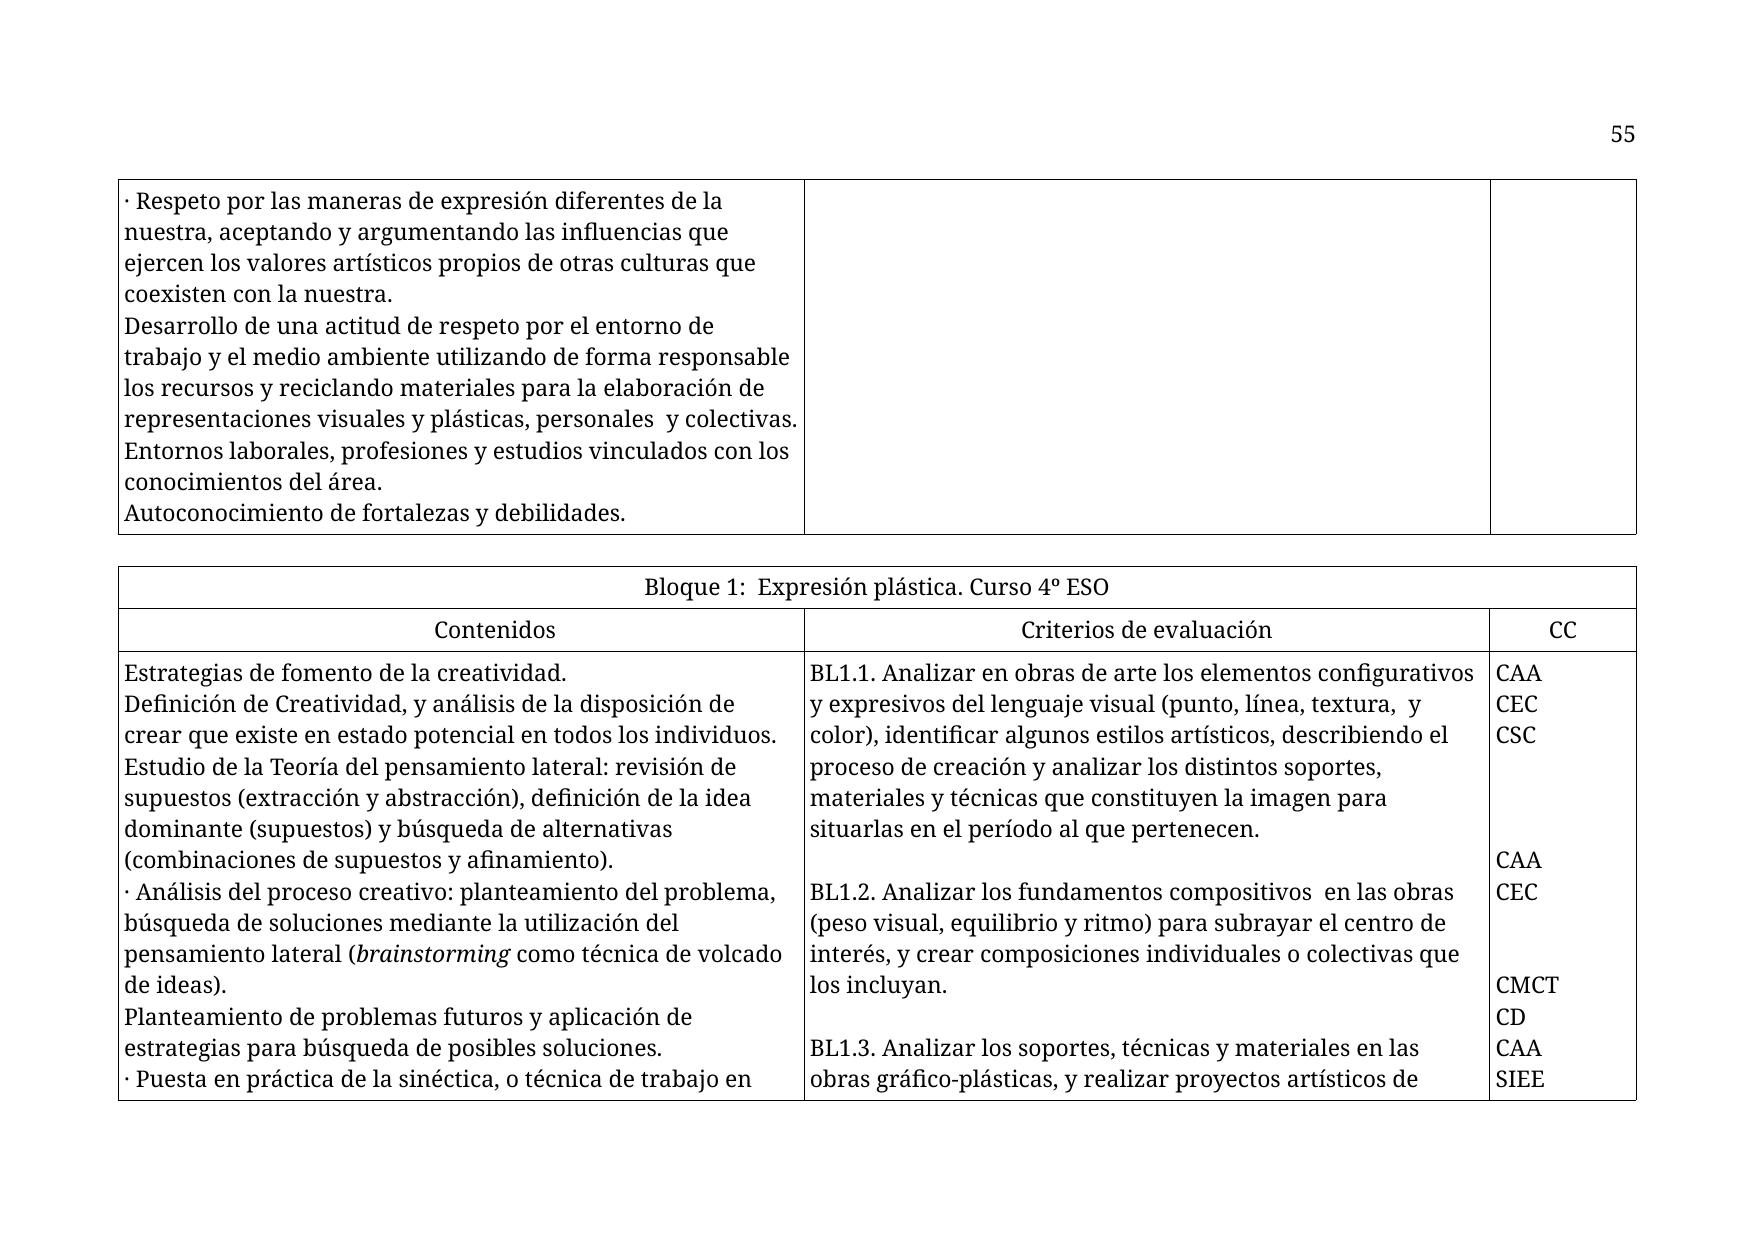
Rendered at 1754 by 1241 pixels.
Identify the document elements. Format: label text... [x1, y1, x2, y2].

table_header Bloque 1: Expresión plástica. Curso 4º ESO [119, 567, 1636, 608]
table_cell CC [1490, 609, 1636, 651]
table_cell Criterios de evaluación [805, 609, 1489, 651]
table_cell [805, 180, 1490, 534]
table_cell BL1.1. Analizar en obras de arte los elementos configurativos y expresivos del lenguaje visual (punto, línea, textura, y color), identificar algunos estilos artísticos, describiendo el proceso de creación y analizar los distintos soportes, materiales y técnicas que constituyen la imagen para situarlas en el período al que pertenecen. BL1.2. Analizar los fundamentos compositivos en las obras (peso visual, equilibrio y ritmo) para subrayar el centro de interés, y crear composiciones individuales o colectivas que los incluyan. BL1.3. Analizar los soportes, técnicas y materiales en las obras gráfico-plásticas, y realizar proyectos artísticos de [805, 652, 1489, 1100]
table_cell · Respeto por las maneras de expresión diferentes de la nuestra, aceptando y argumentando las influencias que ejercen los valores artísticos propios de otras culturas que coexisten con la nuestra. Desarrollo de una actitud de respeto por el entorno de trabajo y el medio ambiente utilizando de forma responsable los recursos y reciclando materiales para la elaboración de representaciones visuales y plásticas, personales y colectivas. Entornos laborales, profesiones y estudios vinculados con los conocimientos del área. Autoconocimiento de fortalezas y debilidades. [119, 180, 804, 534]
table_cell Contenidos [119, 609, 804, 651]
table_cell [1491, 180, 1636, 534]
table_cell CAA CEC CSC CAA CEC CMCT CD CAA SIEE [1490, 652, 1636, 1100]
table_cell Estrategias de fomento de la creatividad. Definición de Creatividad, y análisis de la disposición de crear que existe en estado potencial en todos los individuos. Estudio de la Teoría del pensamiento lateral: revisión de supuestos (extracción y abstracción), definición de la idea dominante (supuestos) y búsqueda de alternativas (combinaciones de supuestos y afinamiento). · Análisis del proceso creativo: planteamiento del problema, búsqueda de soluciones mediante la utilización del pensamiento lateral (brainstorming como técnica de volcado de ideas). Planteamiento de problemas futuros y aplicación de estrategias para búsqueda de posibles soluciones. · Puesta en práctica de la sinéctica, o técnica de trabajo en [119, 652, 804, 1100]
